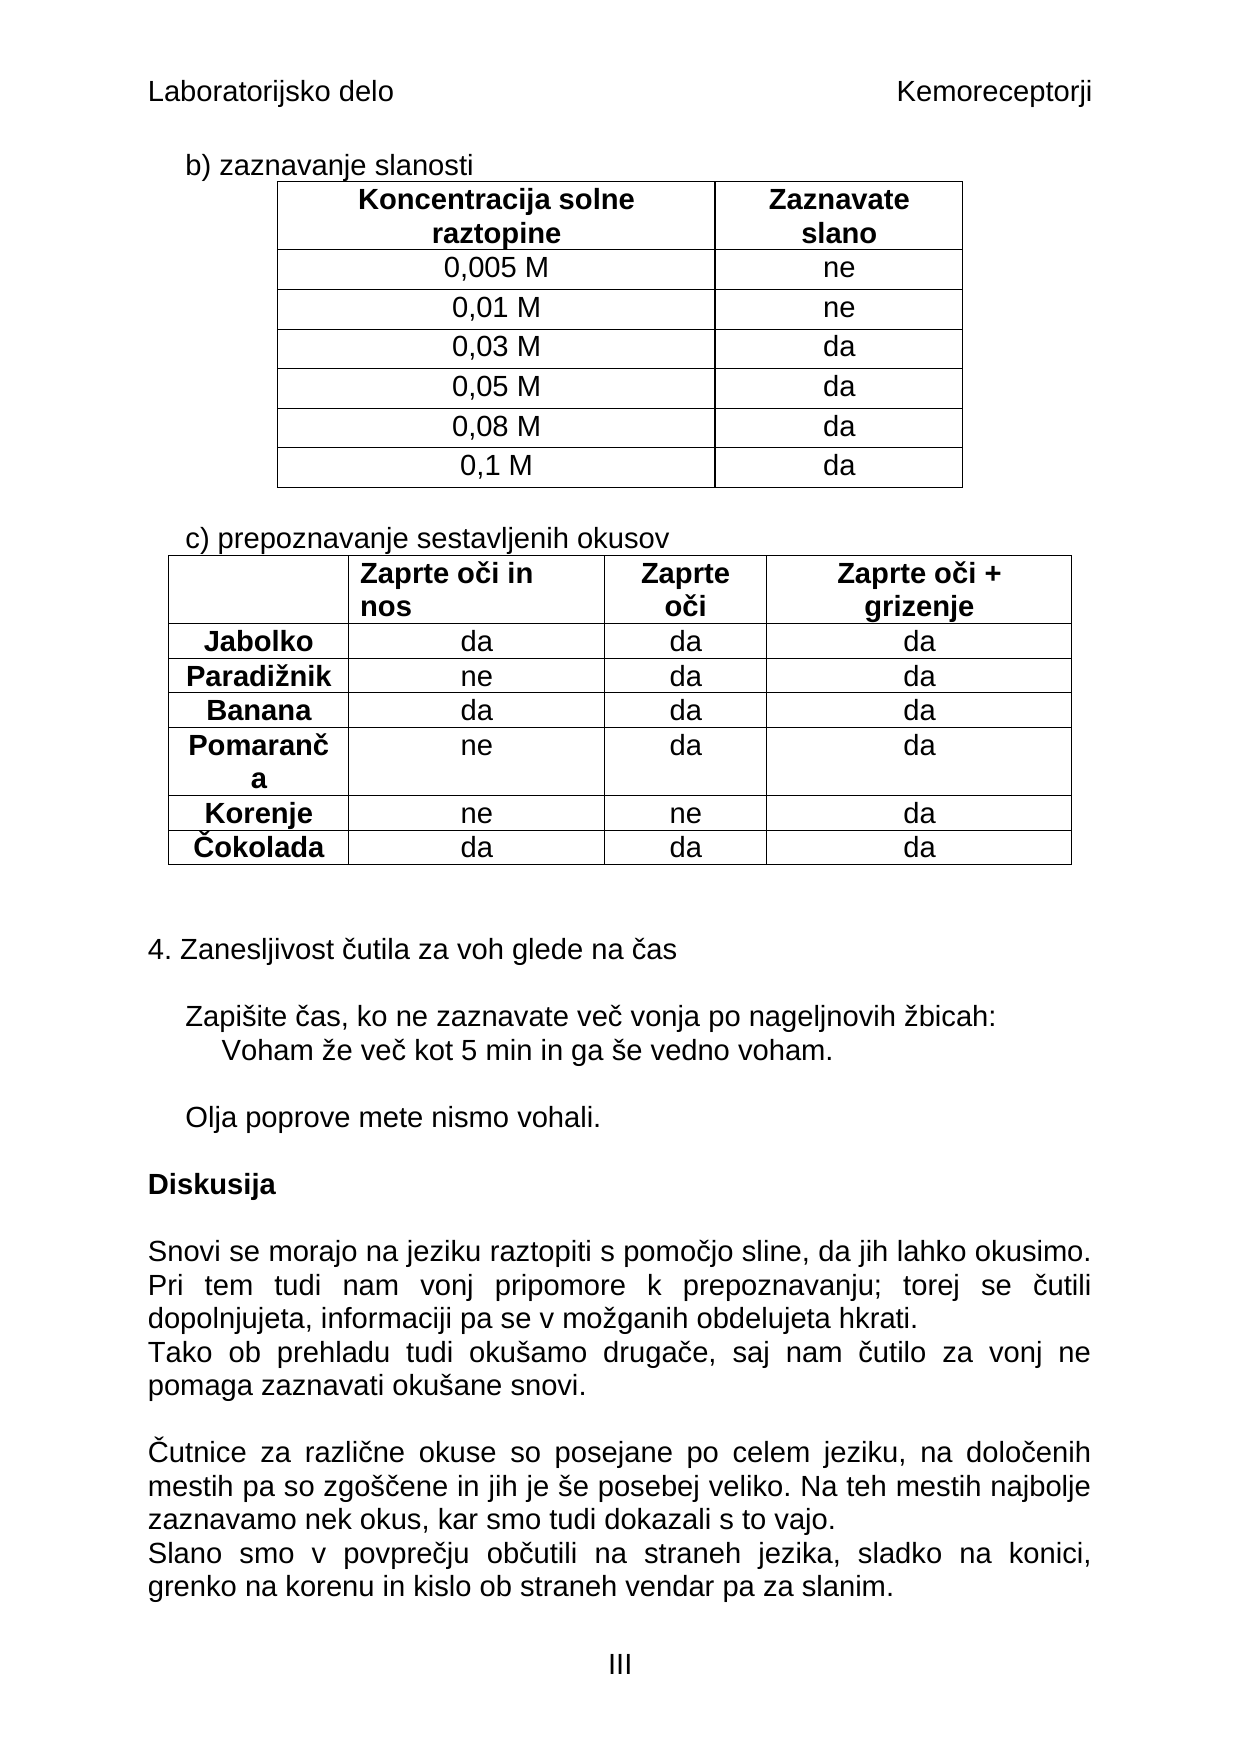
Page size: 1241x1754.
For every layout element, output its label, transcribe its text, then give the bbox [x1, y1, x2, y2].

table_cell da [605, 831, 766, 864]
table_cell da [349, 693, 604, 727]
table_cell da [349, 831, 604, 864]
table_cell Čokolada [169, 831, 348, 864]
table_header Zaprte oči in nos [349, 556, 604, 623]
text 4. Zanesljivost čutila za voh glede na čas [148, 932, 1093, 966]
table_header [169, 556, 348, 623]
table_cell da [716, 369, 962, 408]
text Snovi se morajo na jeziku raztopiti s pomočjo sline, da jih lahko okusimo. Pri tem tudi nam vonj pripomore k prepoznavanju; torej se čutili dopolnjujeta, informaciji pa se v možganih obdelujeta hkrati. [148, 1234, 1093, 1335]
table_cell 0,08 M [278, 409, 714, 447]
table_cell 0,1 M [278, 448, 714, 487]
table_cell ne [605, 796, 766, 829]
table_cell Banana [169, 693, 348, 727]
table_cell Paradižnik [169, 659, 348, 692]
table_cell da [605, 728, 766, 795]
table_cell da [349, 624, 604, 658]
table_cell ne [716, 290, 962, 328]
table_cell 0,01 M [278, 290, 714, 328]
text Tako ob prehladu tudi okušamo drugače, saj nam čutilo za vonj ne pomaga zaznavati okušane snovi. [148, 1335, 1093, 1402]
text c) prepoznavanje sestavljenih okusov [185, 521, 1093, 555]
table_header Zaprte oči [605, 556, 766, 623]
table_cell da [716, 330, 962, 368]
table_cell ne [716, 250, 962, 289]
table_cell 0,05 M [278, 369, 714, 408]
table_cell ne [349, 659, 604, 692]
table_cell da [605, 659, 766, 692]
text b) zaznavanje slanosti [185, 148, 1093, 181]
table_cell ne [349, 796, 604, 829]
text Olja poprove mete nismo vohali. [185, 1100, 1093, 1133]
table_cell da [605, 624, 766, 658]
table_header Zaznavate slano [716, 182, 962, 249]
table_cell Jabolko [169, 624, 348, 658]
text Voham že več kot 5 min in ga še vedno voham. [185, 1033, 1093, 1066]
text Čutnice za različne okuse so posejane po celem jeziku, na določenih mestih pa so zgoščene in jih je še posebej veliko. Na teh mestih najbolje zaznavamo nek okus, kar smo tudi dokazali s to vajo. [148, 1435, 1093, 1536]
text Diskusija [148, 1167, 1093, 1201]
table_cell 0,005 M [278, 250, 714, 289]
table_cell Korenje [169, 796, 348, 829]
table_cell da [767, 624, 1071, 658]
text Zapišite čas, ko ne zaznavate več vonja po nageljnovih žbicah: [185, 999, 1093, 1033]
table_cell da [767, 796, 1071, 829]
table_cell 0,03 M [278, 330, 714, 368]
table_cell ne [349, 728, 604, 795]
table_cell da [767, 728, 1071, 795]
table_cell da [605, 693, 766, 727]
table_cell da [716, 409, 962, 447]
table_cell da [767, 693, 1071, 727]
table_cell da [767, 831, 1071, 864]
table_header Zaprte oči + grizenje [767, 556, 1071, 623]
text Slano smo v povprečju občutili na straneh jezika, sladko na konici, grenko na korenu in kislo ob straneh vendar pa za slanim. [148, 1536, 1093, 1603]
table_header Koncentracija solne raztopine [278, 182, 714, 249]
table_cell Pomaranča [169, 728, 348, 795]
table_cell da [767, 659, 1071, 692]
table_cell da [716, 448, 962, 487]
